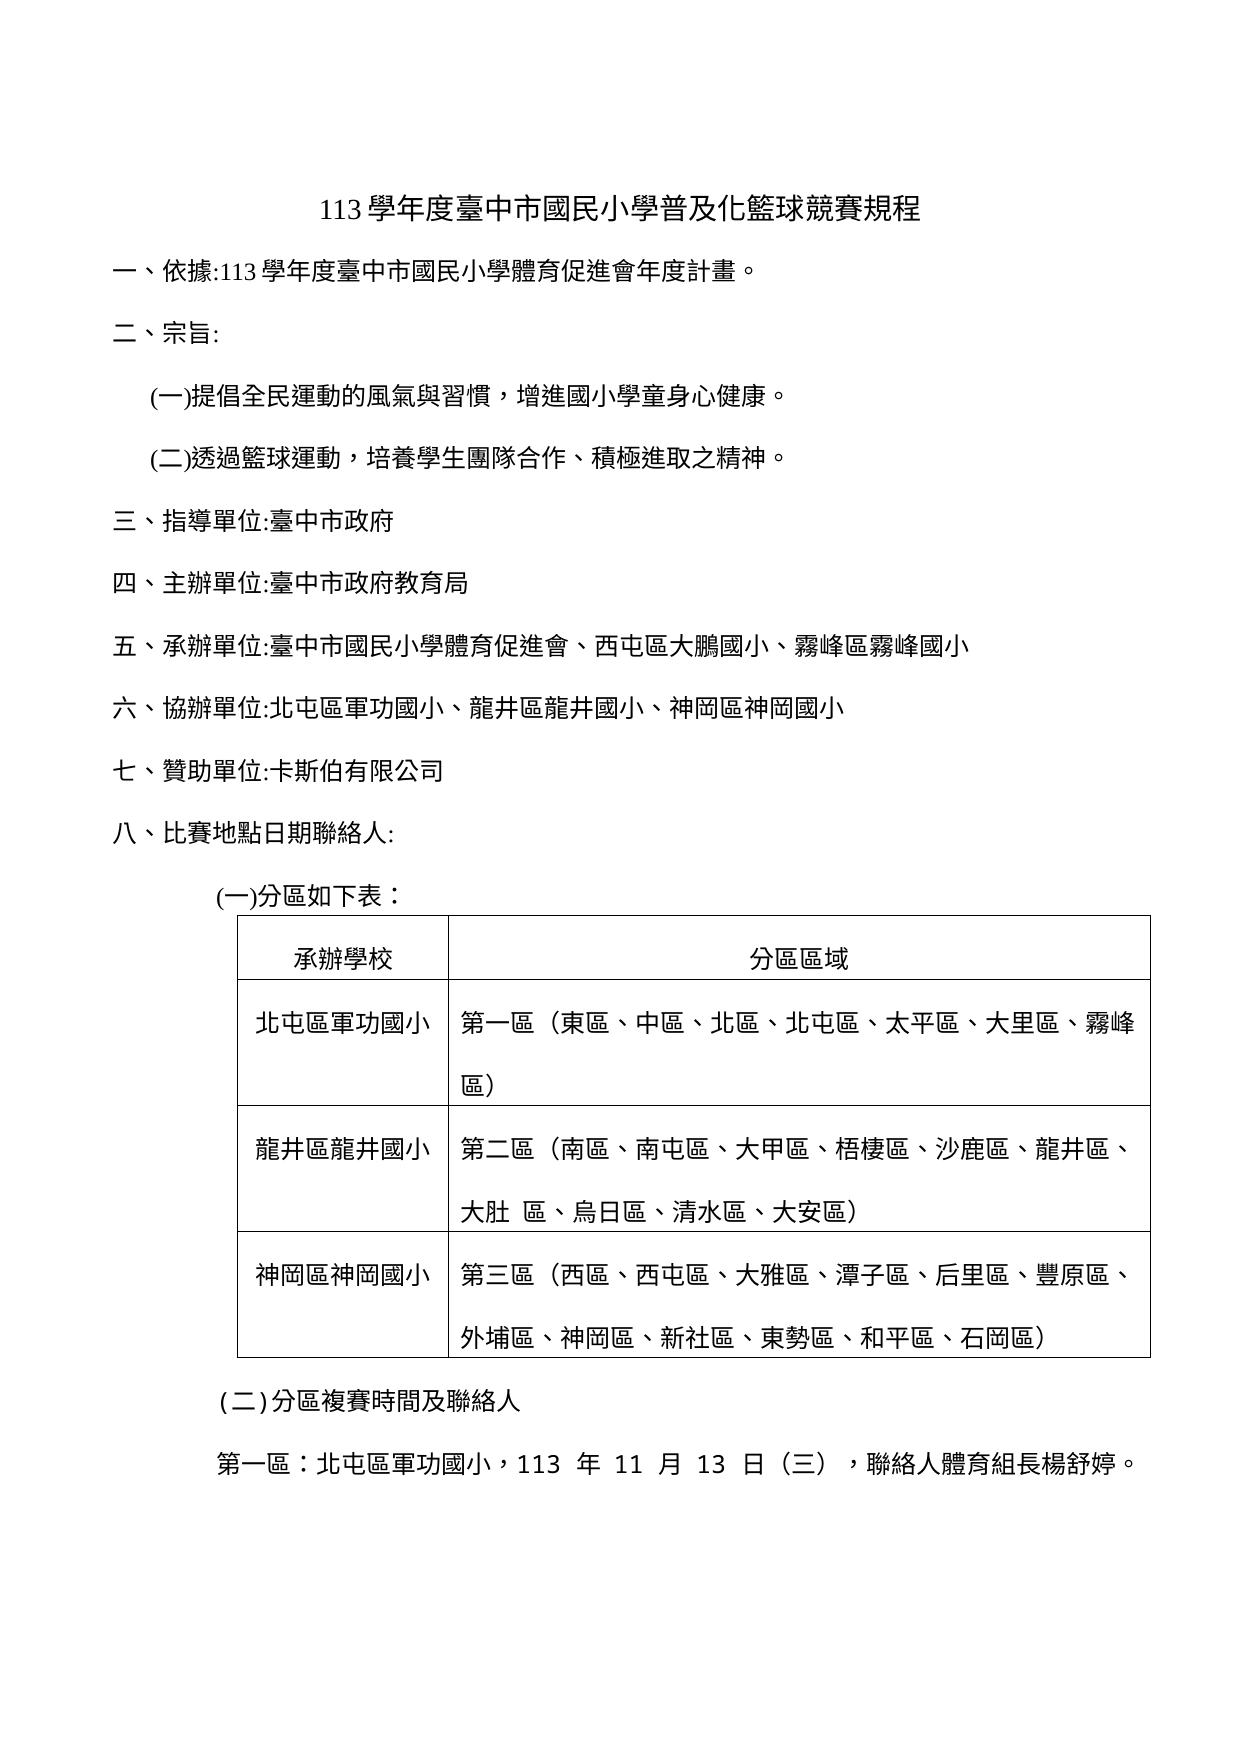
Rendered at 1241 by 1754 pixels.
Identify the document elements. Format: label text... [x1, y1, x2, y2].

text (二)透過籃球運動，培養學生團隊合作、積極進取之精神。 [112, 415, 1128, 478]
text 八、比賽地點日期聯絡人: [112, 790, 1128, 853]
table_cell 北屯區軍功國小 [238, 980, 448, 1105]
text 二、宗旨: [112, 290, 1128, 353]
text 四、主辦單位:臺中市政府教育局 [112, 540, 1128, 603]
text 七、贊助單位:卡斯伯有限公司 [112, 728, 1128, 790]
text (二)分區複賽時間及聯絡人 [216, 1358, 1128, 1421]
table_cell 第二區（南區、南屯區、大甲區、梧棲區、沙鹿區、龍井區、大肚 區、烏日區、清水區、大安區） [449, 1106, 1150, 1231]
table_cell 第三區（西區、西屯區、大雅區、潭子區、后里區、豐原區、外埔區、神岡區、新社區、東勢區、和平區、石岡區） [449, 1232, 1150, 1357]
text (一)提倡全民運動的風氣與習慣，增進國小學童身心健康。 [112, 353, 1128, 415]
text 第一區：北屯區軍功國小，113 年 11 月 13 日（三），聯絡人體育組長楊舒婷。 [216, 1421, 1128, 1483]
text (一)分區如下表： [216, 853, 1128, 915]
text 五、承辦單位:臺中市國民小學體育促進會、西屯區大鵬國小、霧峰區霧峰國小 [112, 603, 1128, 665]
text 一、依據:113學年度臺中市國民小學體育促進會年度計畫。 [112, 228, 1128, 290]
text 三、指導單位:臺中市政府 [112, 478, 1128, 540]
table_cell 神岡區神岡國小 [238, 1232, 448, 1357]
table_cell 第一區（東區、中區、北區、北屯區、太平區、大里區、霧峰區） [449, 980, 1150, 1105]
table_header 承辦學校 [238, 916, 448, 979]
text 113學年度臺中市國民小學普及化籃球競賽規程 [112, 165, 1128, 228]
table_header 分區區域 [449, 916, 1150, 979]
table_cell 龍井區龍井國小 [238, 1106, 448, 1231]
text 六、協辦單位:北屯區軍功國小、龍井區龍井國小、神岡區神岡國小 [112, 665, 1128, 728]
